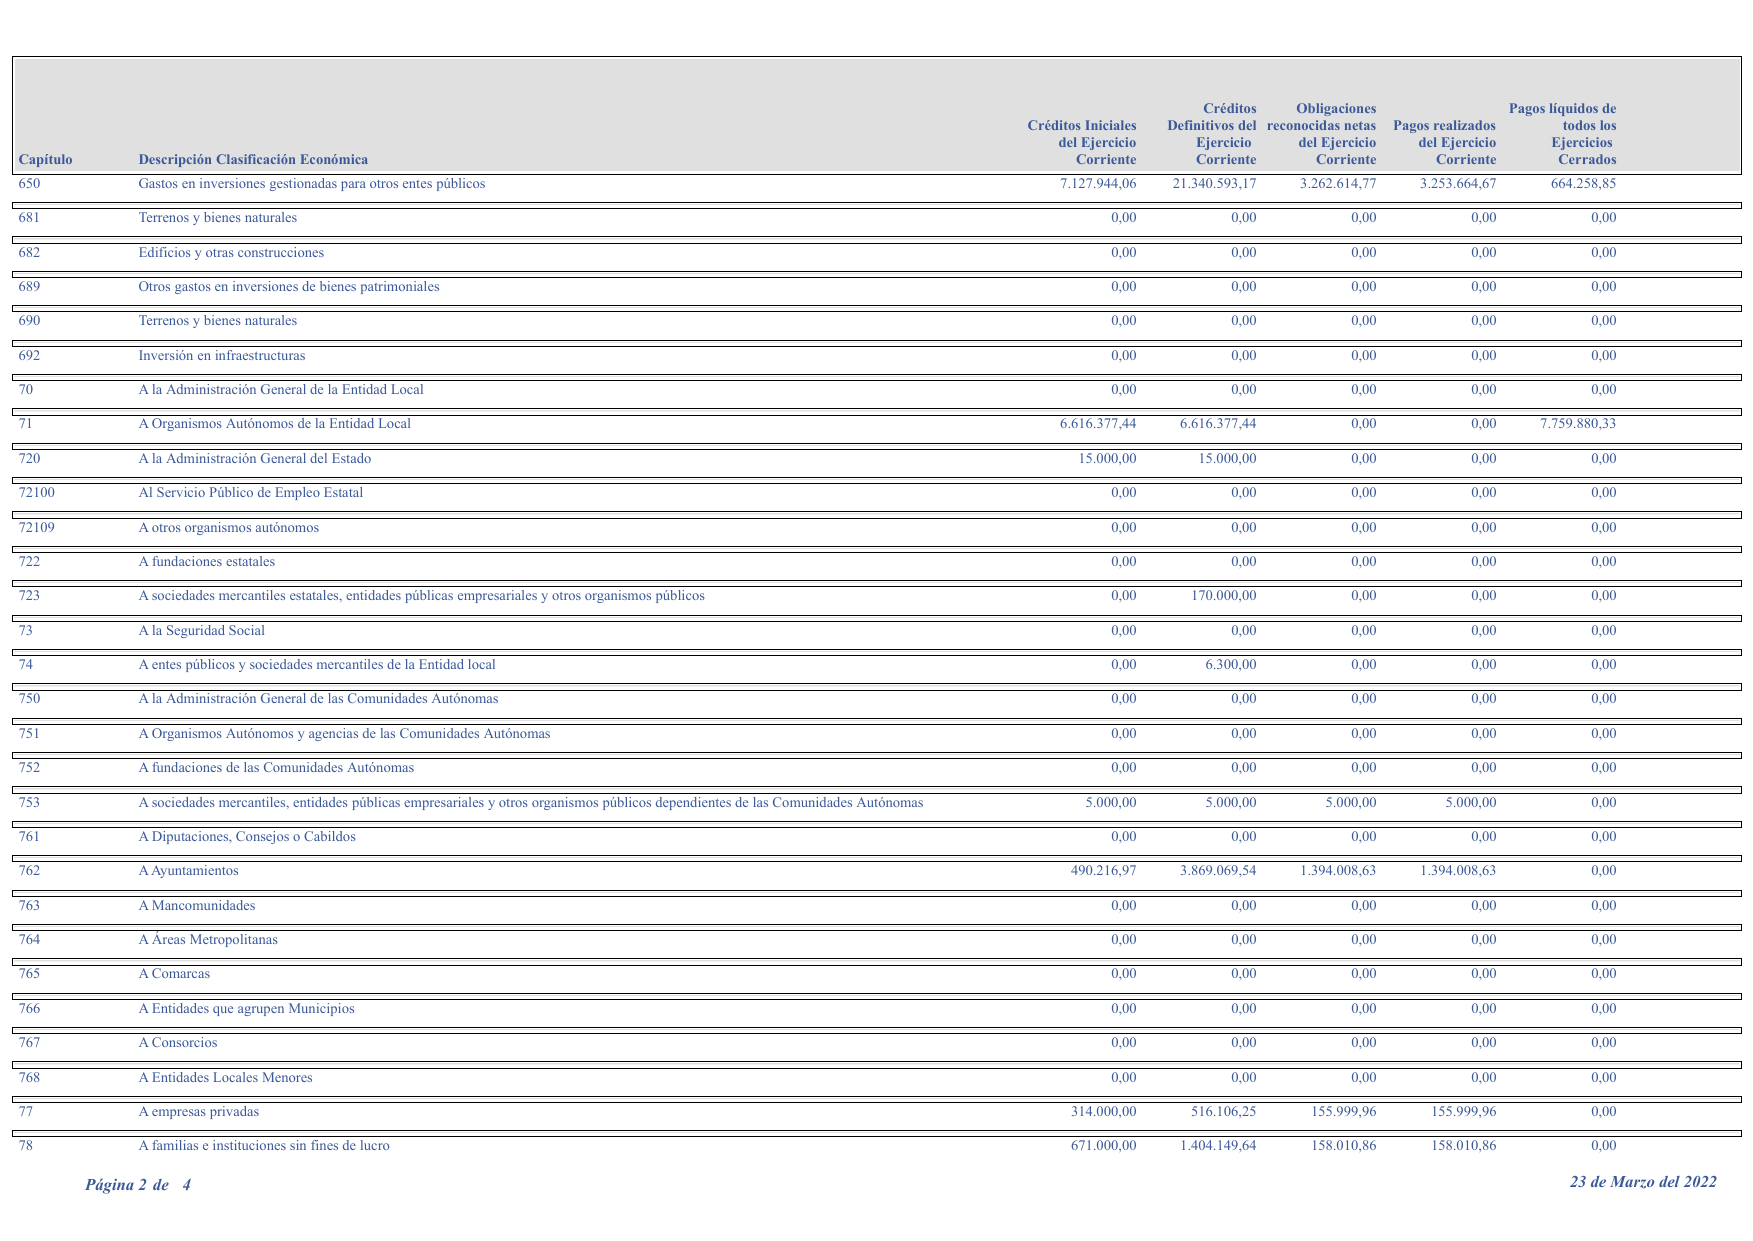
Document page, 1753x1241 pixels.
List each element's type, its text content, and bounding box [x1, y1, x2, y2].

text 0,00 [1231, 210, 1278, 226]
text 0,00 [1471, 657, 1518, 673]
text 0,00 [1471, 828, 1518, 844]
text 62 [26, 863, 62, 879]
text Al Servicio Público de Empleo Estatal [138, 485, 450, 501]
text 64 [26, 932, 62, 948]
text A la Administración General del Estado [138, 450, 450, 466]
text 158.010,86 [1431, 1138, 1518, 1154]
text A Consorcios [138, 1035, 240, 1051]
text 50 [26, 691, 62, 707]
text 0,00 [1471, 588, 1518, 604]
text 0,00 [1591, 966, 1638, 982]
text 7 [18, 932, 26, 948]
text Edificios y otras construcciones [138, 244, 349, 260]
text 0,00 [1471, 760, 1518, 776]
picture [13, 616, 1741, 621]
text Ejercicios [1551, 134, 1638, 151]
text 0,00 [1351, 588, 1398, 604]
text 0,00 [1471, 932, 1518, 948]
picture [13, 959, 1741, 965]
text 0,00 [1111, 588, 1158, 604]
text 0,00 [1111, 897, 1158, 913]
text 0,00 [1111, 760, 1158, 776]
text A Mancomunidades [138, 897, 278, 913]
text 7 [26, 1103, 62, 1119]
text A Comarcas [138, 966, 233, 982]
text 0,00 [1231, 347, 1278, 363]
picture [13, 925, 1741, 930]
text 0,00 [1351, 828, 1398, 844]
text 0,00 [1111, 347, 1158, 363]
text 0,00 [1111, 382, 1158, 398]
text 82 [26, 244, 62, 260]
text Ejercicio [1196, 134, 1278, 151]
text 7 [18, 691, 26, 707]
text A sociedades mercantiles estatales, entidades públicas empresariales y otros organismos públicos [138, 588, 731, 604]
text 0,00 [1111, 966, 1158, 982]
text A Entidades Locales Menores [138, 1069, 339, 1085]
text 4 [182, 1176, 216, 1194]
text 0,00 [1471, 416, 1518, 432]
text 0,00 [1351, 966, 1398, 982]
text Corriente [1436, 151, 1518, 167]
text 6 [18, 313, 26, 329]
text 0,00 [1591, 382, 1638, 398]
text 0,00 [1591, 1000, 1638, 1016]
text 6.616.377,44 [1060, 416, 1158, 432]
picture [13, 512, 1741, 518]
text 0,00 [1351, 553, 1398, 569]
text 0,00 [1231, 622, 1278, 638]
text 0,00 [1591, 244, 1638, 260]
text 0,00 [1591, 450, 1638, 466]
text 490.216,97 [1071, 863, 1158, 879]
text 7 [18, 450, 26, 466]
text Inversión en infraestructuras [138, 347, 330, 363]
text 23 [26, 588, 77, 604]
text 0,00 [1231, 313, 1278, 329]
text del Ejercicio [1298, 134, 1398, 151]
text 0,00 [1231, 966, 1278, 982]
text 155.999,96 [1431, 1103, 1518, 1119]
text todos los [1563, 118, 1638, 134]
text 7 [18, 622, 26, 638]
text 0,00 [1351, 278, 1398, 294]
text 0,00 [1471, 519, 1518, 535]
text A Diputaciones, Consejos o Cabildos [138, 828, 949, 844]
text 0,00 [1111, 932, 1158, 948]
text 0,00 [1591, 1035, 1638, 1051]
text 314.000,00 [1071, 1103, 1158, 1119]
text Créditos [1203, 101, 1278, 117]
text 6.616.377,44 [1180, 416, 1278, 432]
text 0,00 [1471, 485, 1518, 501]
text 7 [18, 553, 26, 569]
text 7 [18, 760, 26, 776]
text 0,00 [1351, 1069, 1398, 1085]
text 15.000,00 [1078, 450, 1158, 466]
text 65 [26, 966, 62, 982]
text 0,00 [1471, 313, 1518, 329]
text 0,00 [1111, 278, 1158, 294]
text 0,00 [1351, 450, 1398, 466]
picture [13, 409, 1741, 415]
text 3.869.069,54 [1180, 863, 1278, 879]
text 2100 [26, 485, 77, 501]
text 7 [18, 1035, 26, 1051]
text 0,00 [1351, 932, 1398, 948]
text 6 [18, 244, 26, 260]
text 0,00 [1471, 382, 1518, 398]
text A la Administración General de las Comunidades Autónomas [138, 691, 949, 707]
text 0,00 [1351, 485, 1398, 501]
text A Entidades que agrupen Municipios [138, 1000, 380, 1016]
text 0,00 [1591, 1069, 1638, 1085]
text 0,00 [1231, 519, 1278, 535]
text 0,00 [1231, 1035, 1278, 1051]
text 0,00 [1231, 1069, 1278, 1085]
text 6 [18, 210, 26, 226]
text 0,00 [1111, 553, 1158, 569]
picture [13, 787, 1741, 793]
text 671.000,00 [1071, 1138, 1158, 1154]
text 0,00 [1471, 553, 1518, 569]
text 81 [26, 210, 62, 226]
text 5.000,00 [1205, 794, 1278, 810]
text 7.759.880,33 [1540, 416, 1638, 432]
text 0,00 [1591, 863, 1638, 879]
text 7 [18, 416, 26, 432]
text A la Administración General de la Entidad Local [138, 382, 450, 398]
text 516.106,25 [1191, 1103, 1278, 1119]
text A entes públicos y sociedades mercantiles de la Entidad local [138, 657, 949, 673]
text 3.262.614,77 [1300, 175, 1398, 191]
text 7 [18, 725, 26, 741]
picture [13, 719, 1741, 724]
text 0,00 [1351, 347, 1398, 363]
text 0,00 [1111, 313, 1158, 329]
text 0,00 [1591, 1103, 1638, 1119]
text 67 [26, 1035, 62, 1051]
text 0,00 [1351, 382, 1398, 398]
text 0,00 [1351, 244, 1398, 260]
text Definitivos del reconocidas netas Pagos realizados [1167, 118, 1521, 134]
picture [13, 237, 1741, 243]
text Cerrados [1558, 151, 1638, 167]
text 7 [18, 794, 26, 810]
text 6 [18, 347, 26, 363]
text 0,00 [1591, 622, 1638, 638]
text 2109 [26, 519, 77, 535]
picture [13, 650, 1741, 655]
picture [13, 1097, 1741, 1102]
text 90 [26, 313, 62, 329]
text Gastos en inversiones gestionadas para otros entes públicos [138, 175, 510, 191]
picture [13, 753, 1741, 758]
text 66 [26, 1000, 62, 1016]
text 0,00 [1351, 657, 1398, 673]
text 0,00 [1591, 691, 1638, 707]
text 0,00 [1231, 553, 1278, 569]
text 0,00 [1111, 1069, 1158, 1085]
text 0,00 [1231, 725, 1278, 741]
text A la Seguridad Social [138, 622, 731, 638]
text 0,00 [1591, 657, 1638, 673]
picture [13, 684, 1741, 690]
text 0,00 [1591, 760, 1638, 776]
text 0,00 [1111, 828, 1158, 844]
text 0,00 [1591, 725, 1638, 741]
text 3.253.664,67 [1420, 175, 1518, 191]
text 158.010,86 [1311, 1138, 1398, 1154]
text Página 2 de [85, 1176, 182, 1194]
text 7 [18, 966, 26, 982]
text 61 [26, 828, 62, 844]
text 51 [26, 725, 62, 741]
text 15.000,00 [1198, 450, 1278, 466]
text 0,00 [1351, 519, 1398, 535]
text 0,00 [1111, 244, 1158, 260]
text 0,00 [1111, 622, 1158, 638]
text del Ejercicio [1058, 134, 1158, 151]
text 0,00 [1471, 210, 1518, 226]
text 0,00 [1231, 244, 1278, 260]
text 0,00 [1111, 725, 1158, 741]
text 7 [18, 657, 26, 673]
text Otros gastos en inversiones de bienes patrimoniales [138, 278, 465, 294]
text Descripción Clasificación Económica [138, 151, 393, 167]
picture [13, 375, 1741, 380]
text 22 [26, 553, 77, 569]
text 0,00 [1351, 622, 1398, 638]
text 0,00 [1591, 897, 1638, 913]
text 6 [18, 278, 26, 294]
picture [13, 203, 1741, 208]
text 0,00 [1231, 932, 1278, 948]
text A Organismos Autónomos y agencias de las Comunidades Autónomas [138, 725, 949, 741]
text 0,00 [1471, 725, 1518, 741]
text 7 [18, 1000, 26, 1016]
picture [13, 581, 1741, 586]
text 5.000,00 [1445, 794, 1518, 810]
text 92 [26, 347, 62, 363]
text 0,00 [1471, 897, 1518, 913]
text 0,00 [1231, 382, 1278, 398]
text A familias e instituciones sin fines de lucro [138, 1138, 416, 1154]
text 0,00 [1111, 1000, 1158, 1016]
text 7 [18, 588, 26, 604]
text 89 [26, 278, 62, 294]
text 8 [26, 1138, 55, 1154]
text 4 [26, 657, 55, 673]
text Capítulo [18, 151, 94, 167]
text Pagos líquidos de [1509, 101, 1638, 117]
text 0,00 [1591, 588, 1638, 604]
text 7 [18, 1103, 26, 1119]
text 0,00 [1351, 416, 1398, 432]
text A Áreas Metropolitanas [138, 932, 300, 948]
text 0,00 [1471, 1000, 1518, 1016]
text 0,00 [1231, 278, 1278, 294]
text 63 [26, 897, 62, 913]
text 0,00 [1591, 553, 1638, 569]
text 0,00 [1591, 210, 1638, 226]
text 0,00 [1591, 485, 1638, 501]
text Corriente [1316, 151, 1398, 167]
picture [13, 444, 1741, 449]
picture [13, 341, 1741, 346]
text A fundaciones de las Comunidades Autónomas [138, 760, 949, 776]
text 6.300,00 [1205, 657, 1278, 673]
text 0,00 [1591, 932, 1638, 948]
text A Organismos Autónomos de la Entidad Local [138, 416, 450, 432]
picture [13, 1062, 1741, 1068]
text 3 [26, 622, 77, 638]
text 0,00 [1471, 966, 1518, 982]
text Terrenos y bienes naturales [138, 210, 322, 226]
text Corriente [1196, 151, 1278, 167]
text A Ayuntamientos [138, 863, 949, 879]
text 0,00 [1111, 519, 1158, 535]
text 0,00 [1231, 1000, 1278, 1016]
text 7 [18, 382, 26, 398]
text 0,00 [1591, 1138, 1638, 1154]
text 7 [18, 897, 26, 913]
text 7.127.944,06 [1060, 175, 1158, 191]
text 0,00 [1111, 691, 1158, 707]
text 0,00 [1231, 897, 1278, 913]
text 0 [26, 382, 62, 398]
text 664.258,85 [1551, 175, 1638, 191]
text 1.394.008,63 [1300, 863, 1398, 879]
picture [13, 1131, 1741, 1136]
text 1 [26, 416, 55, 432]
text 1.394.008,63 [1420, 863, 1518, 879]
text 0,00 [1471, 622, 1518, 638]
text 50 [26, 175, 62, 191]
text A fundaciones estatales [138, 553, 298, 569]
text 155.999,96 [1311, 1103, 1398, 1119]
text 52 [26, 760, 62, 776]
picture [13, 994, 1741, 999]
text del Ejercicio [1418, 134, 1518, 151]
picture [13, 856, 1741, 861]
text 0,00 [1471, 450, 1518, 466]
text Terrenos y bienes naturales [138, 313, 465, 329]
text 0,00 [1351, 725, 1398, 741]
text Créditos Iniciales [1027, 118, 1158, 134]
picture [13, 272, 1741, 277]
text 7 [18, 1069, 26, 1085]
text 7 [18, 863, 26, 879]
text 0,00 [1351, 1035, 1398, 1051]
text 53 [26, 794, 62, 810]
text 0,00 [1591, 313, 1638, 329]
text 0,00 [1471, 691, 1518, 707]
text 1.404.149,64 [1180, 1138, 1278, 1154]
picture [13, 822, 1741, 827]
text 0,00 [1111, 1035, 1158, 1051]
text 0,00 [1351, 760, 1398, 776]
text 7 [18, 485, 26, 501]
picture [13, 306, 1741, 311]
text 0,00 [1111, 210, 1158, 226]
text 0,00 [1591, 347, 1638, 363]
picture [13, 57, 1741, 174]
text 68 [26, 1069, 62, 1085]
text 23 de Marzo del 2022 [1569, 1173, 1742, 1191]
text 0,00 [1351, 691, 1398, 707]
text 0,00 [1471, 347, 1518, 363]
picture [13, 478, 1741, 483]
text 0,00 [1591, 278, 1638, 294]
text 0,00 [1471, 1069, 1518, 1085]
text 6 [18, 175, 26, 191]
text 0,00 [1231, 760, 1278, 776]
picture [13, 891, 1741, 896]
text 21.340.593,17 [1173, 175, 1278, 191]
text A empresas privadas [138, 1103, 282, 1119]
text A otros organismos autónomos [138, 519, 450, 535]
text 0,00 [1111, 485, 1158, 501]
text 0,00 [1231, 828, 1278, 844]
text 0,00 [1351, 897, 1398, 913]
text 0,00 [1471, 1035, 1518, 1051]
text 20 [26, 450, 77, 466]
text 0,00 [1351, 313, 1398, 329]
text 0,00 [1111, 657, 1158, 673]
text 5.000,00 [1325, 794, 1398, 810]
text 0,00 [1231, 485, 1278, 501]
text 0,00 [1591, 794, 1638, 810]
text 7 [18, 1138, 26, 1154]
text Obligaciones [1296, 101, 1398, 117]
picture [13, 1028, 1741, 1033]
text 170.000,00 [1191, 588, 1278, 604]
text 5.000,00 [1085, 794, 1158, 810]
text 0,00 [1351, 1000, 1398, 1016]
text 0,00 [1351, 210, 1398, 226]
text Corriente [1076, 151, 1158, 167]
text 0,00 [1231, 691, 1278, 707]
text 0,00 [1471, 278, 1518, 294]
picture [13, 547, 1741, 552]
text 0,00 [1591, 828, 1638, 844]
text 0,00 [1471, 244, 1518, 260]
text 7 [18, 519, 26, 535]
text 7 [18, 828, 26, 844]
text 0,00 [1591, 519, 1638, 535]
text A sociedades mercantiles, entidades públicas empresariales y otros organismos públicos dependientes de las Comunidades Autónomas [138, 794, 949, 810]
